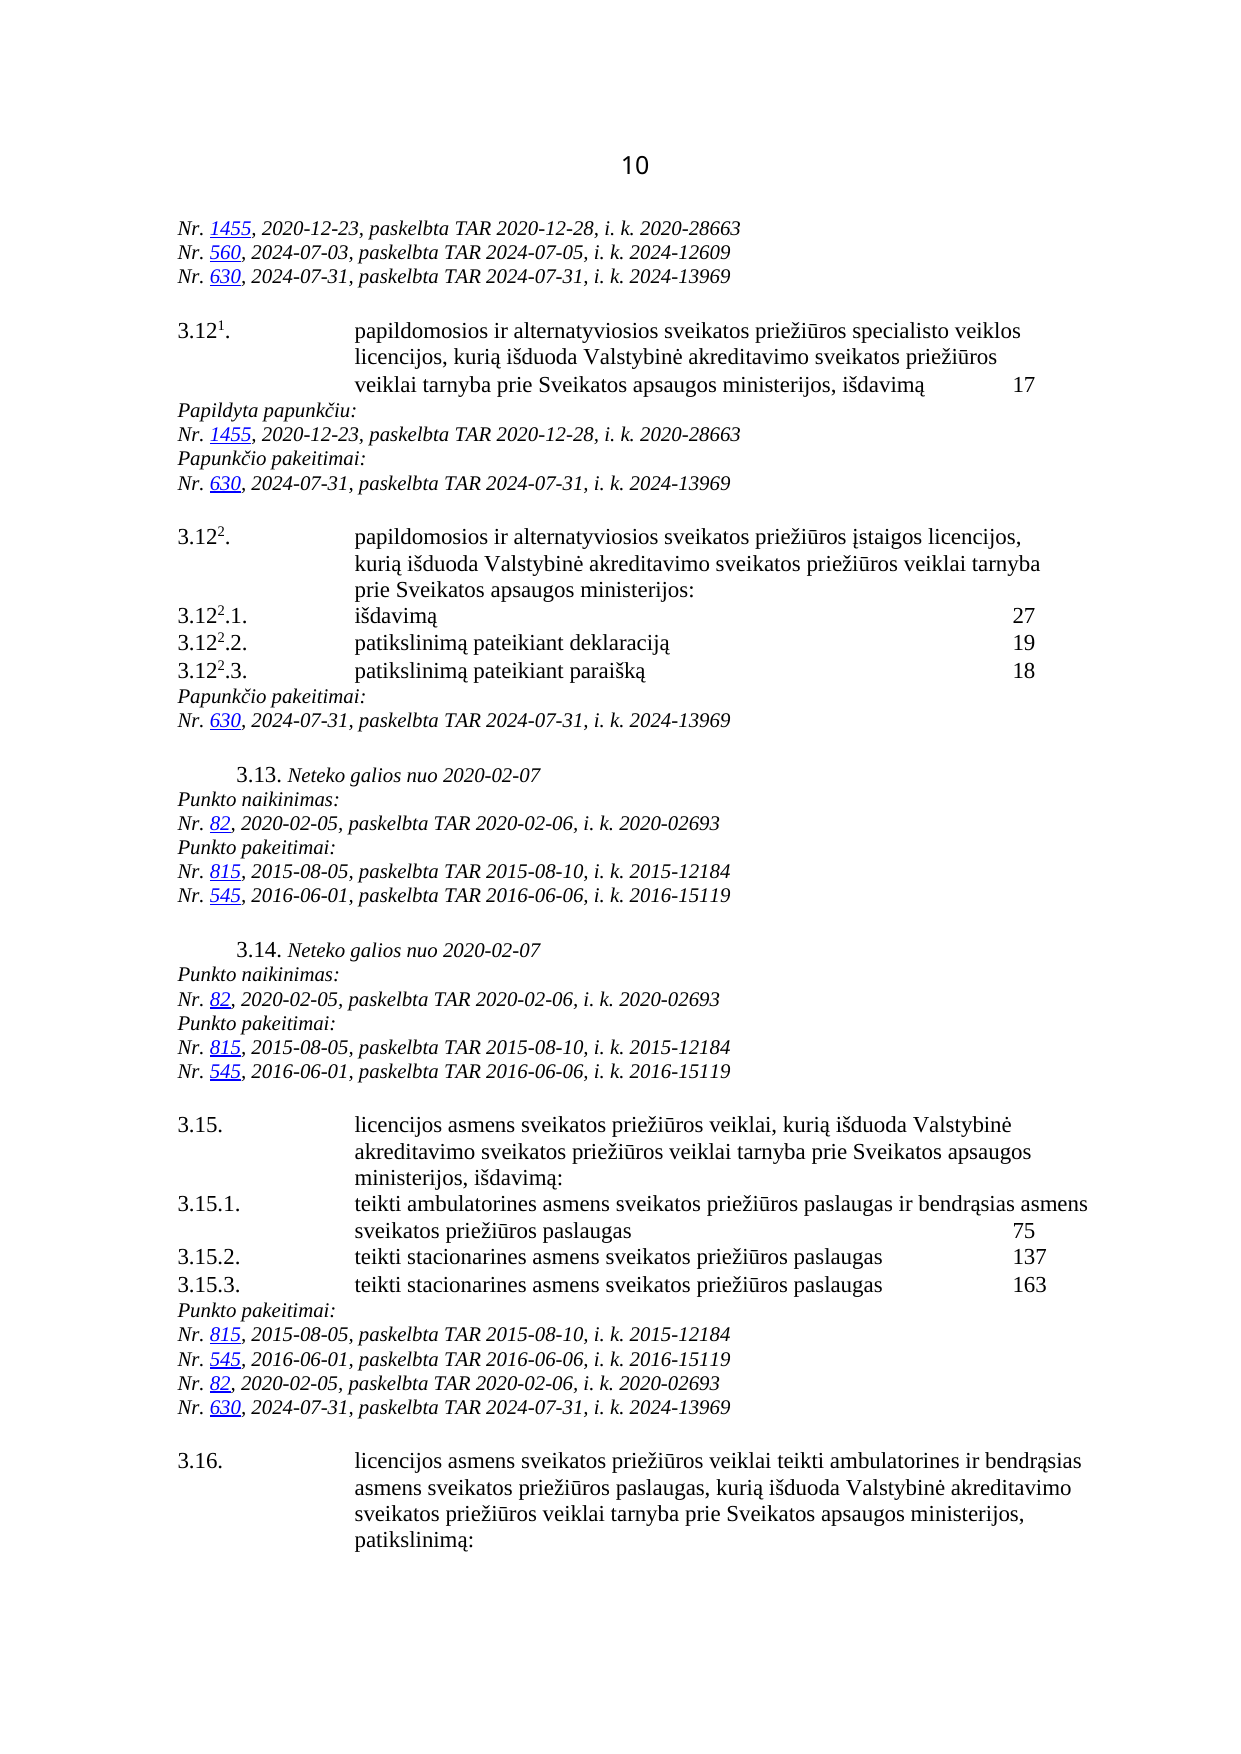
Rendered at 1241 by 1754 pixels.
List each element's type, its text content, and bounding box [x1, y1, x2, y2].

text Punkto pakeitimai: [177, 1011, 1092, 1034]
text Punkto pakeitimai: [177, 1298, 1092, 1322]
text Nr. 1455, 2020-12-23, paskelbta TAR 2020-12-28, i. k. 2020-28663 [177, 422, 1092, 446]
text Nr. 82, 2020-02-05, paskelbta TAR 2020-02-06, i. k. 2020-02693 [177, 986, 1092, 1011]
text Nr. 815, 2015-08-05, paskelbta TAR 2015-08-10, i. k. 2015-12184 [177, 1322, 1092, 1346]
text Nr. 630, 2024-07-31, paskelbta TAR 2024-07-31, i. k. 2024-13969 [177, 708, 1092, 732]
text Nr. 815, 2015-08-05, paskelbta TAR 2015-08-10, i. k. 2015-12184 [177, 1034, 1092, 1059]
text prie Sveikatos apsaugos ministerijos: [177, 576, 1092, 602]
text Nr. 1455, 2020-12-23, paskelbta TAR 2020-12-28, i. k. 2020-28663 [177, 216, 1092, 240]
text Nr. 560, 2024-07-03, paskelbta TAR 2024-07-05, i. k. 2024-12609 [177, 240, 1092, 264]
text 3.14. Neteko galios nuo 2020-02-07 [177, 936, 1092, 962]
text 3.121. papildomosios ir alternatyviosios sveikatos priežiūros specialisto veiklos [177, 317, 1092, 343]
text Nr. 82, 2020-02-05, paskelbta TAR 2020-02-06, i. k. 2020-02693 [177, 811, 1092, 835]
text Punkto naikinimas: [177, 962, 1092, 986]
text Nr. 545, 2016-06-01, paskelbta TAR 2016-06-06, i. k. 2016-15119 [177, 1346, 1092, 1371]
text 3.122.1. išdavimą 27 [177, 602, 1092, 629]
text Punkto pakeitimai: [177, 835, 1092, 859]
text licencijos, kurią išduoda Valstybinė akreditavimo sveikatos priežiūros [177, 343, 1092, 369]
text Nr. 545, 2016-06-01, paskelbta TAR 2016-06-06, i. k. 2016-15119 [177, 883, 1092, 907]
text Nr. 630, 2024-07-31, paskelbta TAR 2024-07-31, i. k. 2024-13969 [177, 470, 1092, 494]
text 3.15.1. teikti ambulatorines asmens sveikatos priežiūros paslaugas ir bendrąsias asmens sveikatos priežiūros paslaugas 75 [177, 1191, 1092, 1243]
text Papunkčio pakeitimai: [177, 446, 1092, 470]
text Nr. 630, 2024-07-31, paskelbta TAR 2024-07-31, i. k. 2024-13969 [177, 264, 1092, 288]
text 3.15. licencijos asmens sveikatos priežiūros veiklai, kurią išduoda Valstybinė akreditavimo sveikatos priežiūros veiklai tarnyba prie Sveikatos apsaugos ministerijos, išdavimą: [177, 1111, 1092, 1191]
text 3.122.2. patikslinimą pateikiant deklaraciją 19 [177, 629, 1092, 655]
text kurią išduoda Valstybinė akreditavimo sveikatos priežiūros veiklai tarnyba [177, 549, 1092, 576]
text Nr. 82, 2020-02-05, paskelbta TAR 2020-02-06, i. k. 2020-02693 [177, 1371, 1092, 1394]
text 3.16. licencijos asmens sveikatos priežiūros veiklai teikti ambulatorines ir bendrąsias asmens sveikatos priežiūros paslaugas, kurią išduoda Valstybinė akreditavimo sveikatos priežiūros veiklai tarnyba prie Sveikatos apsaugos ministerijos, patikslinimą: [177, 1447, 1092, 1553]
text 3.13. Neteko galios nuo 2020-02-07 [177, 761, 1092, 787]
text veiklai tarnyba prie Sveikatos apsaugos ministerijos, išdavimą 17 [177, 369, 1092, 398]
text Punkto naikinimas: [177, 787, 1092, 811]
text Papildyta papunkčiu: [177, 398, 1092, 422]
text Nr. 630, 2024-07-31, paskelbta TAR 2024-07-31, i. k. 2024-13969 [177, 1394, 1092, 1419]
text 3.122. papildomosios ir alternatyviosios sveikatos priežiūros įstaigos licencijos, [177, 523, 1092, 549]
text 3.15.3. teikti stacionarines asmens sveikatos priežiūros paslaugas 163 [177, 1269, 1092, 1298]
text 3.15.2. teikti stacionarines asmens sveikatos priežiūros paslaugas 137 [177, 1243, 1092, 1269]
text Papunkčio pakeitimai: [177, 684, 1092, 708]
text Nr. 815, 2015-08-05, paskelbta TAR 2015-08-10, i. k. 2015-12184 [177, 859, 1092, 883]
text Nr. 545, 2016-06-01, paskelbta TAR 2016-06-06, i. k. 2016-15119 [177, 1059, 1092, 1083]
text 3.122.3. patikslinimą pateikiant paraišką 18 [177, 655, 1092, 684]
